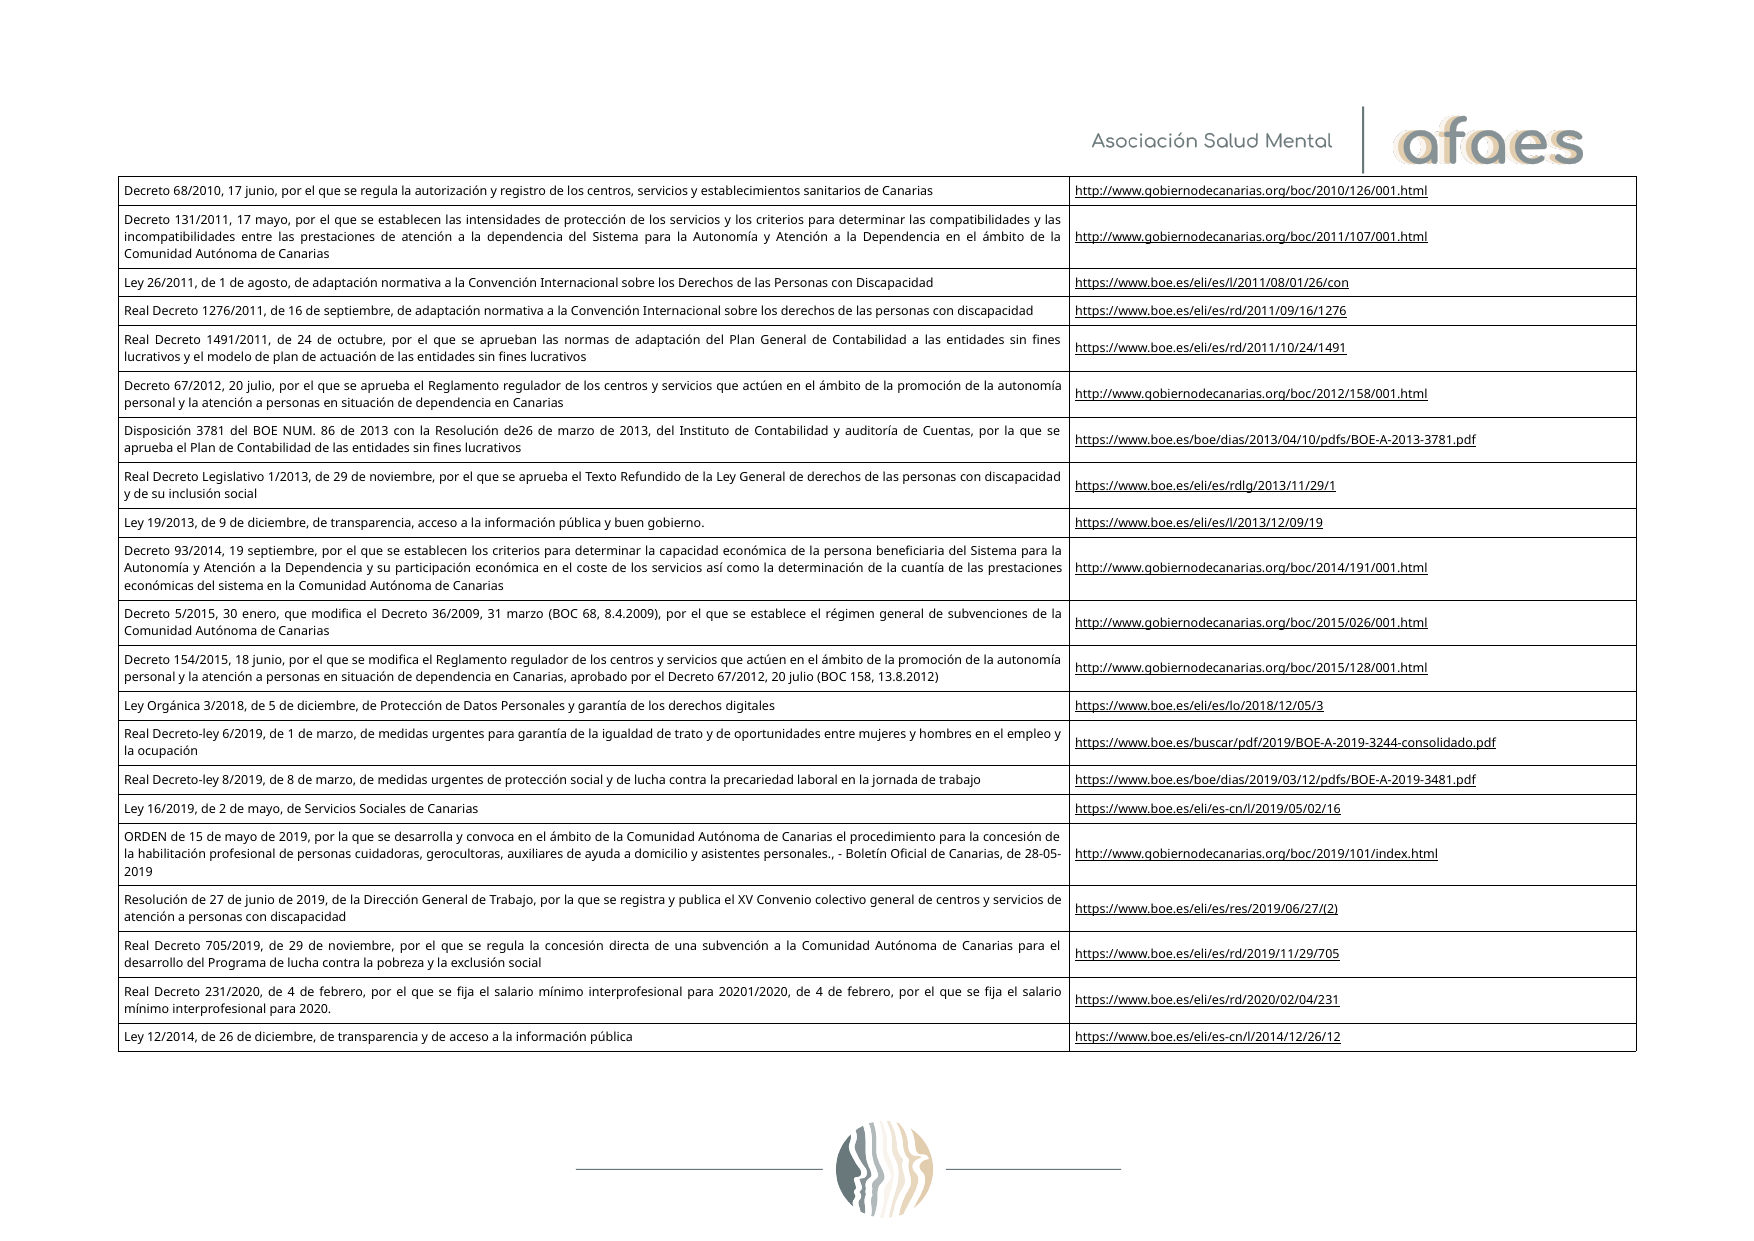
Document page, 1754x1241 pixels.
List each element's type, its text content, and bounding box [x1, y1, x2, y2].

table_cell https://www.boe.es/eli/es/rd/2011/09/16/1276 [1070, 297, 1636, 325]
table_cell http://www.gobiernodecanarias.org/boc/2011/107/001.html [1070, 206, 1636, 268]
table_cell https://www.boe.es/buscar/pdf/2019/BOE-A-2019-3244-consolidado.pdf [1070, 721, 1636, 765]
table_cell Real Decreto 1276/2011, de 16 de septiembre, de adaptación normativa a la Convención Internacional sobre los derechos de las personas con discapacidad [119, 297, 1069, 325]
table_cell Real Decreto 1491/2011, de 24 de octubre, por el que se aprueban las normas de adaptación del Plan General de Contabilidad a las entidades sin fines lucrativos y el modelo de plan de actuación de las entidades sin fines lucrativos [119, 326, 1069, 371]
table_cell Real Decreto Legislativo 1/2013, de 29 de noviembre, por el que se aprueba el Texto Refundido de la Ley General de derechos de las personas con discapacidad y de su inclusión social [119, 463, 1069, 508]
table_cell Ley 12/2014, de 26 de diciembre, de transparencia y de acceso a la información pública [119, 1024, 1069, 1051]
table_cell https://www.boe.es/eli/es/lo/2018/12/05/3 [1070, 692, 1636, 719]
table_cell https://www.boe.es/boe/dias/2013/04/10/pdfs/BOE-A-2013-3781.pdf [1070, 418, 1636, 462]
table_cell Decreto 154/2015, 18 junio, por el que se modifica el Reglamento regulador de los centros y servicios que actúen en el ámbito de la promoción de la autonomía personal y la atención a personas en situación de dependencia en Canarias, aprobado por el Decreto 67/2012, 20 julio (BOC 158, 13.8.2012) [119, 646, 1069, 691]
table_cell Real Decreto-ley 8/2019, de 8 de marzo, de medidas urgentes de protección social y de lucha contra la precariedad laboral en la jornada de trabajo [119, 766, 1069, 794]
table_cell Decreto 68/2010, 17 junio, por el que se regula la autorización y registro de los centros, servicios y establecimientos sanitarios de Canarias [119, 177, 1069, 205]
table_cell ORDEN de 15 de mayo de 2019, por la que se desarrolla y convoca en el ámbito de la Comunidad Autónoma de Canarias el procedimiento para la concesión de la habilitación profesional de personas cuidadoras, gerocultoras, auxiliares de ayuda a domicilio y asistentes personales., - Boletín Oficial de Canarias, de 28-05-2019 [119, 824, 1069, 885]
table_cell http://www.gobiernodecanarias.org/boc/2015/026/001.html [1070, 601, 1636, 645]
table_cell https://www.boe.es/eli/es/rdlg/2013/11/29/1 [1070, 463, 1636, 508]
table_cell https://www.boe.es/eli/es/l/2013/12/09/19 [1070, 509, 1636, 537]
table_cell Decreto 93/2014, 19 septiembre, por el que se establecen los criterios para determinar la capacidad económica de la persona beneficiaria del Sistema para la Autonomía y Atención a la Dependencia y su participación económica en el coste de los servicios así como la determinación de la cuantía de las prestaciones económicas del sistema en la Comunidad Autónoma de Canarias [119, 538, 1069, 599]
table_cell Real Decreto 231/2020, de 4 de febrero, por el que se fija el salario mínimo interprofesional para 20201/2020, de 4 de febrero, por el que se fija el salario mínimo interprofesional para 2020. [119, 978, 1069, 1023]
table_cell Ley Orgánica 3/2018, de 5 de diciembre, de Protección de Datos Personales y garantía de los derechos digitales [119, 692, 1069, 719]
table_cell http://www.gobiernodecanarias.org/boc/2010/126/001.html [1070, 177, 1636, 205]
table_cell Decreto 131/2011, 17 mayo, por el que se establecen las intensidades de protección de los servicios y los criterios para determinar las compatibilidades y las incompatibilidades entre las prestaciones de atención a la dependencia del Sistema para la Autonomía y Atención a la Dependencia en el ámbito de la Comunidad Autónoma de Canarias [119, 206, 1069, 268]
table_cell https://www.boe.es/boe/dias/2019/03/12/pdfs/BOE-A-2019-3481.pdf [1070, 766, 1636, 794]
table_cell http://www.gobiernodecanarias.org/boc/2014/191/001.html [1070, 538, 1636, 599]
table_cell Decreto 5/2015, 30 enero, que modifica el Decreto 36/2009, 31 marzo (BOC 68, 8.4.2009), por el que se establece el régimen general de subvenciones de la Comunidad Autónoma de Canarias [119, 601, 1069, 645]
table_cell http://www.gobiernodecanarias.org/boc/2019/101/index.html [1070, 824, 1636, 885]
table_cell Ley 19/2013, de 9 de diciembre, de transparencia, acceso a la información pública y buen gobierno. [119, 509, 1069, 537]
table_cell https://www.boe.es/eli/es/rd/2019/11/29/705 [1070, 932, 1636, 977]
table_cell http://www.gobiernodecanarias.org/boc/2015/128/001.html [1070, 646, 1636, 691]
table_cell https://www.boe.es/eli/es/rd/2011/10/24/1491 [1070, 326, 1636, 371]
table_cell https://www.boe.es/eli/es-cn/l/2014/12/26/12 [1070, 1024, 1636, 1051]
table_cell Disposición 3781 del BOE NUM. 86 de 2013 con la Resolución de26 de marzo de 2013, del Instituto de Contabilidad y auditoría de Cuentas, por la que se aprueba el Plan de Contabilidad de las entidades sin fines lucrativos [119, 418, 1069, 462]
table_cell Ley 16/2019, de 2 de mayo, de Servicios Sociales de Canarias [119, 795, 1069, 823]
table_cell Real Decreto-ley 6/2019, de 1 de marzo, de medidas urgentes para garantía de la igualdad de trato y de oportunidades entre mujeres y hombres en el empleo y la ocupación [119, 721, 1069, 765]
table_cell Real Decreto 705/2019, de 29 de noviembre, por el que se regula la concesión directa de una subvención a la Comunidad Autónoma de Canarias para el desarrollo del Programa de lucha contra la pobreza y la exclusión social [119, 932, 1069, 977]
table_cell https://www.boe.es/eli/es/l/2011/08/01/26/con [1070, 269, 1636, 296]
table_cell https://www.boe.es/eli/es/res/2019/06/27/(2) [1070, 886, 1636, 931]
table_cell https://www.boe.es/eli/es/rd/2020/02/04/231 [1070, 978, 1636, 1023]
table_cell https://www.boe.es/eli/es-cn/l/2019/05/02/16 [1070, 795, 1636, 823]
table_cell Decreto 67/2012, 20 julio, por el que se aprueba el Reglamento regulador de los centros y servicios que actúen en el ámbito de la promoción de la autonomía personal y la atención a personas en situación de dependencia en Canarias [119, 372, 1069, 417]
table_cell Resolución de 27 de junio de 2019, de la Dirección General de Trabajo, por la que se registra y publica el XV Convenio colectivo general de centros y servicios de atención a personas con discapacidad [119, 886, 1069, 931]
table_cell http://www.gobiernodecanarias.org/boc/2012/158/001.html [1070, 372, 1636, 417]
table_cell Ley 26/2011, de 1 de agosto, de adaptación normativa a la Convención Internacional sobre los Derechos de las Personas con Discapacidad [119, 269, 1069, 296]
